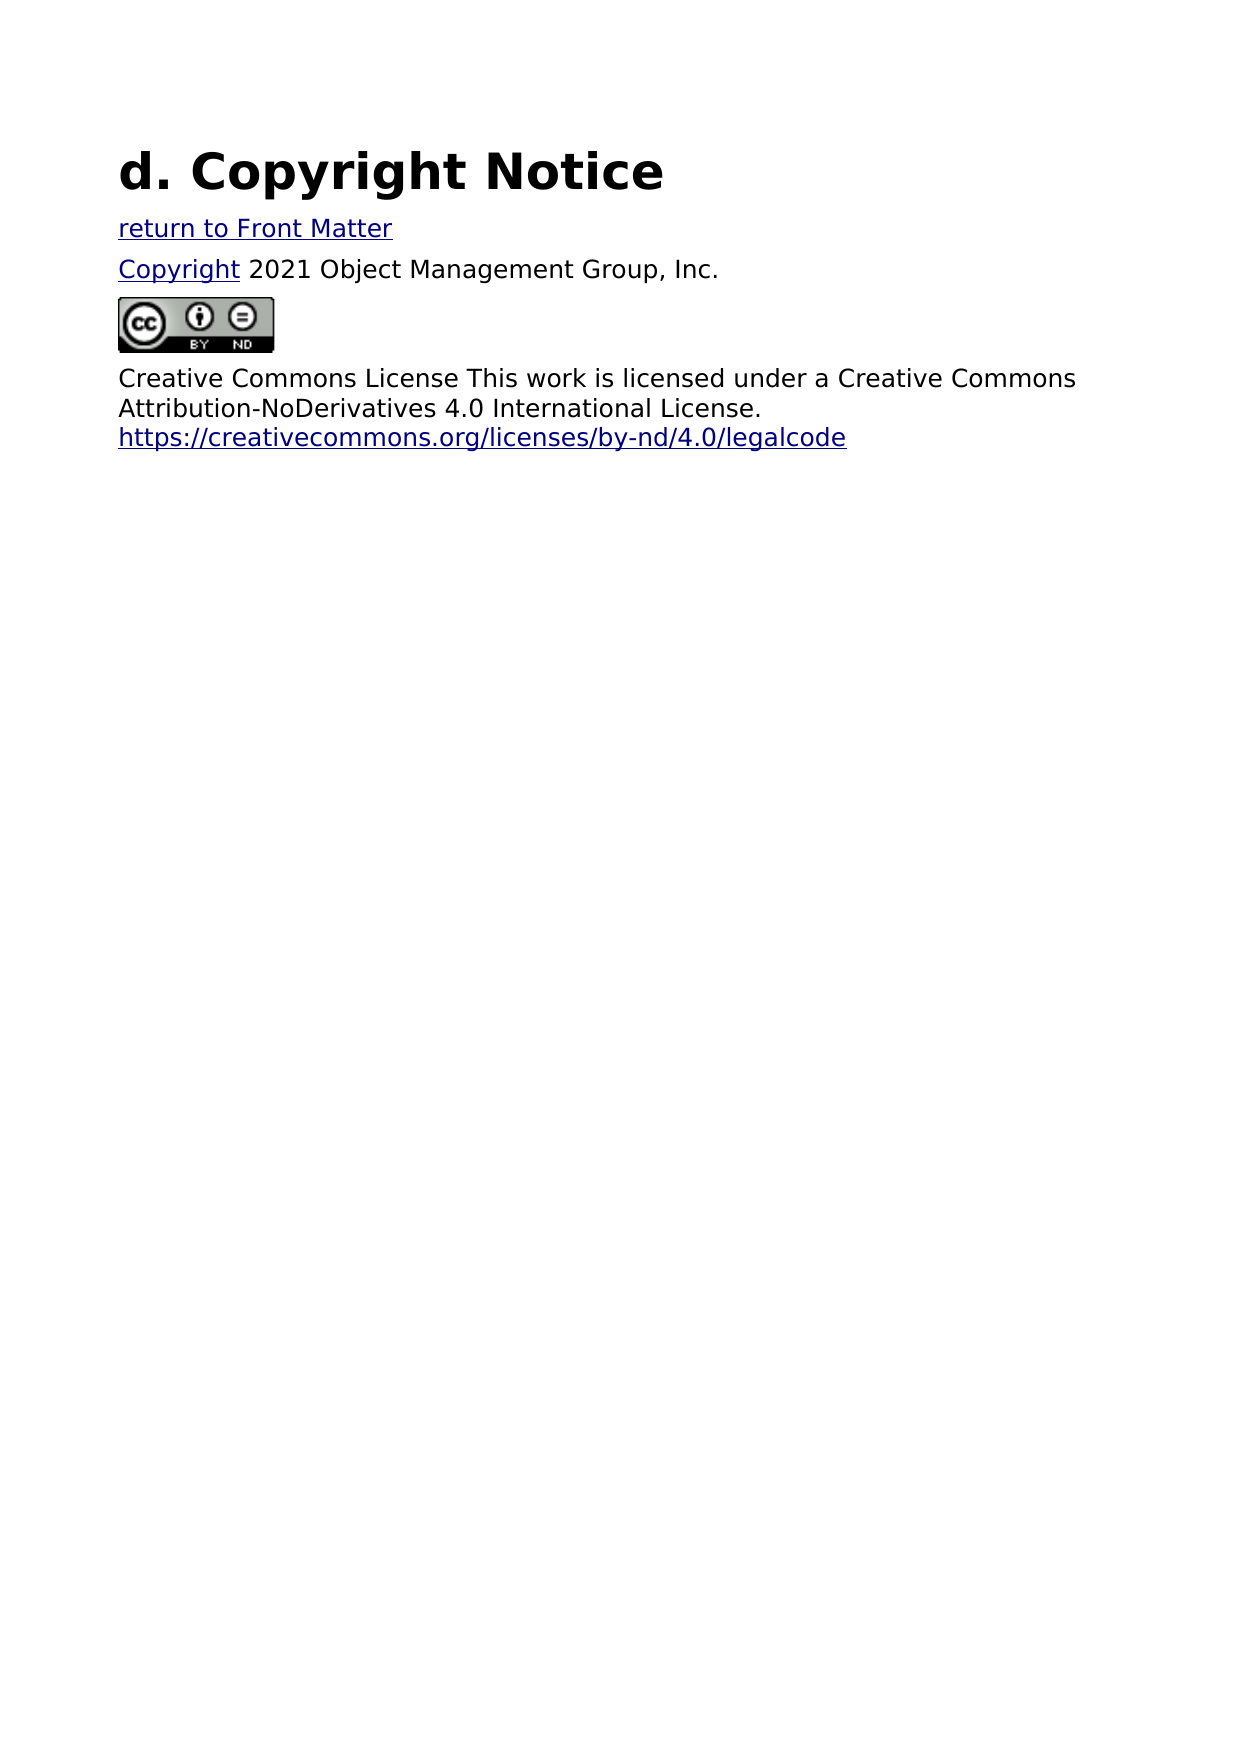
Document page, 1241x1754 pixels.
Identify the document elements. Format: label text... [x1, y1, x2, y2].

picture [118, 297, 275, 353]
subtitle d. Copyright Notice [118, 143, 1122, 201]
text Copyright 2021 Object Management Group, Inc. [118, 256, 1122, 285]
text Creative Commons License This work is licensed under a Creative Commons Attribution-NoDerivatives 4.0 International License. https://creativecommons.org/licenses/by-nd/4.0/legalcode [118, 365, 1122, 452]
text return to Front Matter [118, 214, 1122, 243]
